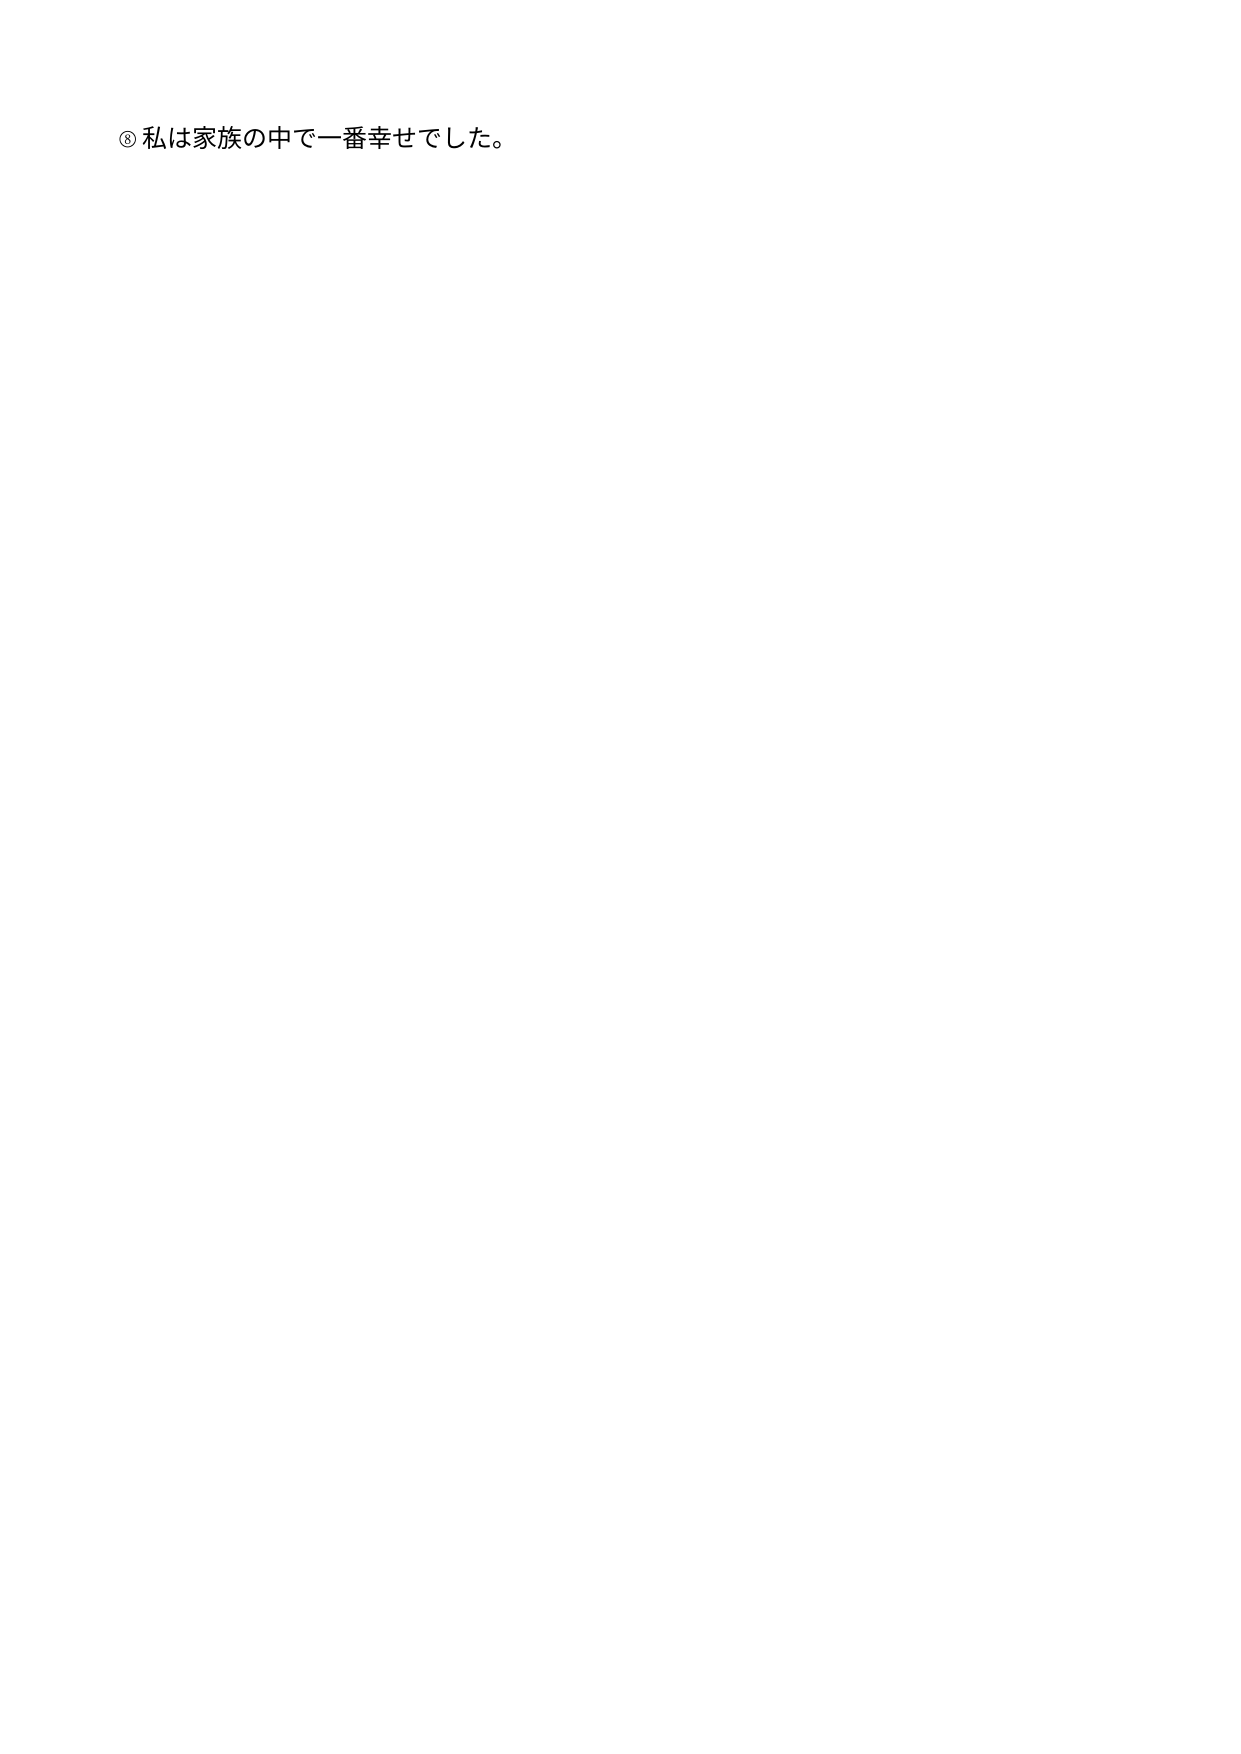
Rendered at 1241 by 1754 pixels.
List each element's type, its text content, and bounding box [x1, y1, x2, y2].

text ⑧私は家族の中で一番幸せでした。 [118, 118, 1122, 154]
